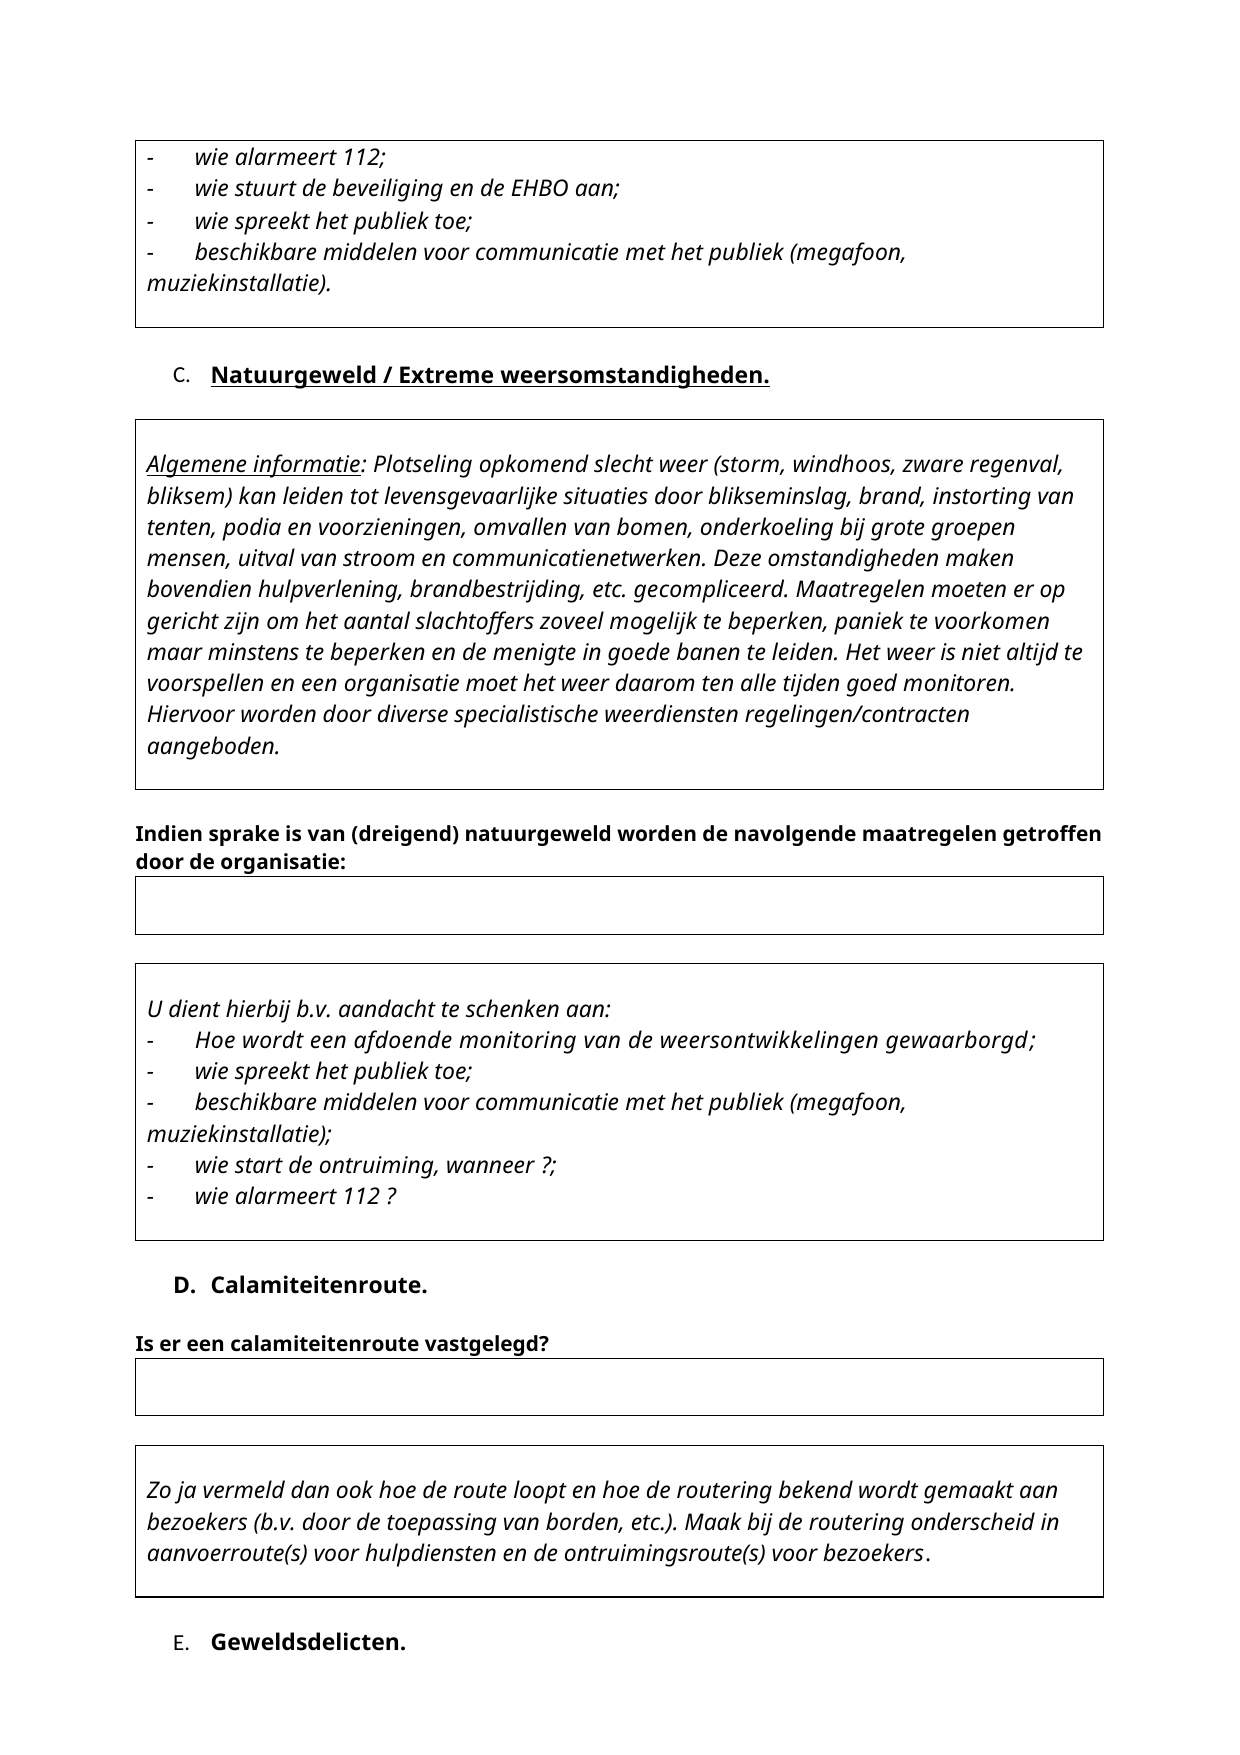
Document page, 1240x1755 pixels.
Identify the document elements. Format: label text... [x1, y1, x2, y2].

text Is er een calamiteitenroute vastgelegd? [135, 1329, 1104, 1357]
list Natuurgeweld / Extreme weersomstandigheden. [173, 358, 1104, 391]
table_header - wie alarmeert 112; - wie stuurt de beveiliging en de EHBO aan; - wie spreekt het publiek toe; - beschikbare middelen voor communicatie met het publiek (megafoon, muziekinstallatie). [136, 141, 1103, 327]
list Calamiteitenroute. [173, 1269, 1104, 1301]
table_header Zo ja vermeld dan ook hoe de route loopt en hoe de routering bekend wordt gemaakt aan bezoekers (b.v. door de toepassing van borden, etc.). Maak bij de routering onderscheid in aanvoerroute(s) voor hulpdiensten en de ontruimingsroute(s) voor bezoekers. [136, 1446, 1103, 1596]
text Indien sprake is van (dreigend) natuurgeweld worden de navolgende maatregelen getroffen door de organisatie: [135, 819, 1104, 876]
table_header Algemene informatie: Plotseling opkomend slecht weer (storm, windhoos, zware regenval, bliksem) kan leiden tot levensgevaarlijke situaties door blikseminslag, brand, instorting van tenten, podia en voorzieningen, omvallen van bomen, onderkoeling bij grote groepen mensen, uitval van stroom en communicatienetwerken. Deze omstandigheden maken bovendien hulpverlening, brandbestrijding, etc. gecompliceerd. Maatregelen moeten er op gericht zijn om het aantal slachtoffers zoveel mogelijk te beperken, paniek te voorkomen maar minstens te beperken en de menigte in goede banen te leiden. Het weer is niet altijd te voorspellen en een organisatie moet het weer daarom ten alle tijden goed monitoren. Hiervoor worden door diverse specialistische weerdiensten regelingen/contracten aangeboden. [136, 420, 1103, 789]
table_header U dient hierbij b.v. aandacht te schenken aan: - Hoe wordt een afdoende monitoring van de weersontwikkelingen gewaarborgd; - wie spreekt het publiek toe; - beschikbare middelen voor communicatie met het publiek (megafoon, muziekinstallatie); - wie start de ontruiming, wanneer ?; - wie alarmeert 112 ? [136, 964, 1103, 1240]
table_header [136, 877, 1103, 934]
table_header [136, 1359, 1103, 1415]
list Geweldsdelicten. [173, 1626, 1104, 1657]
